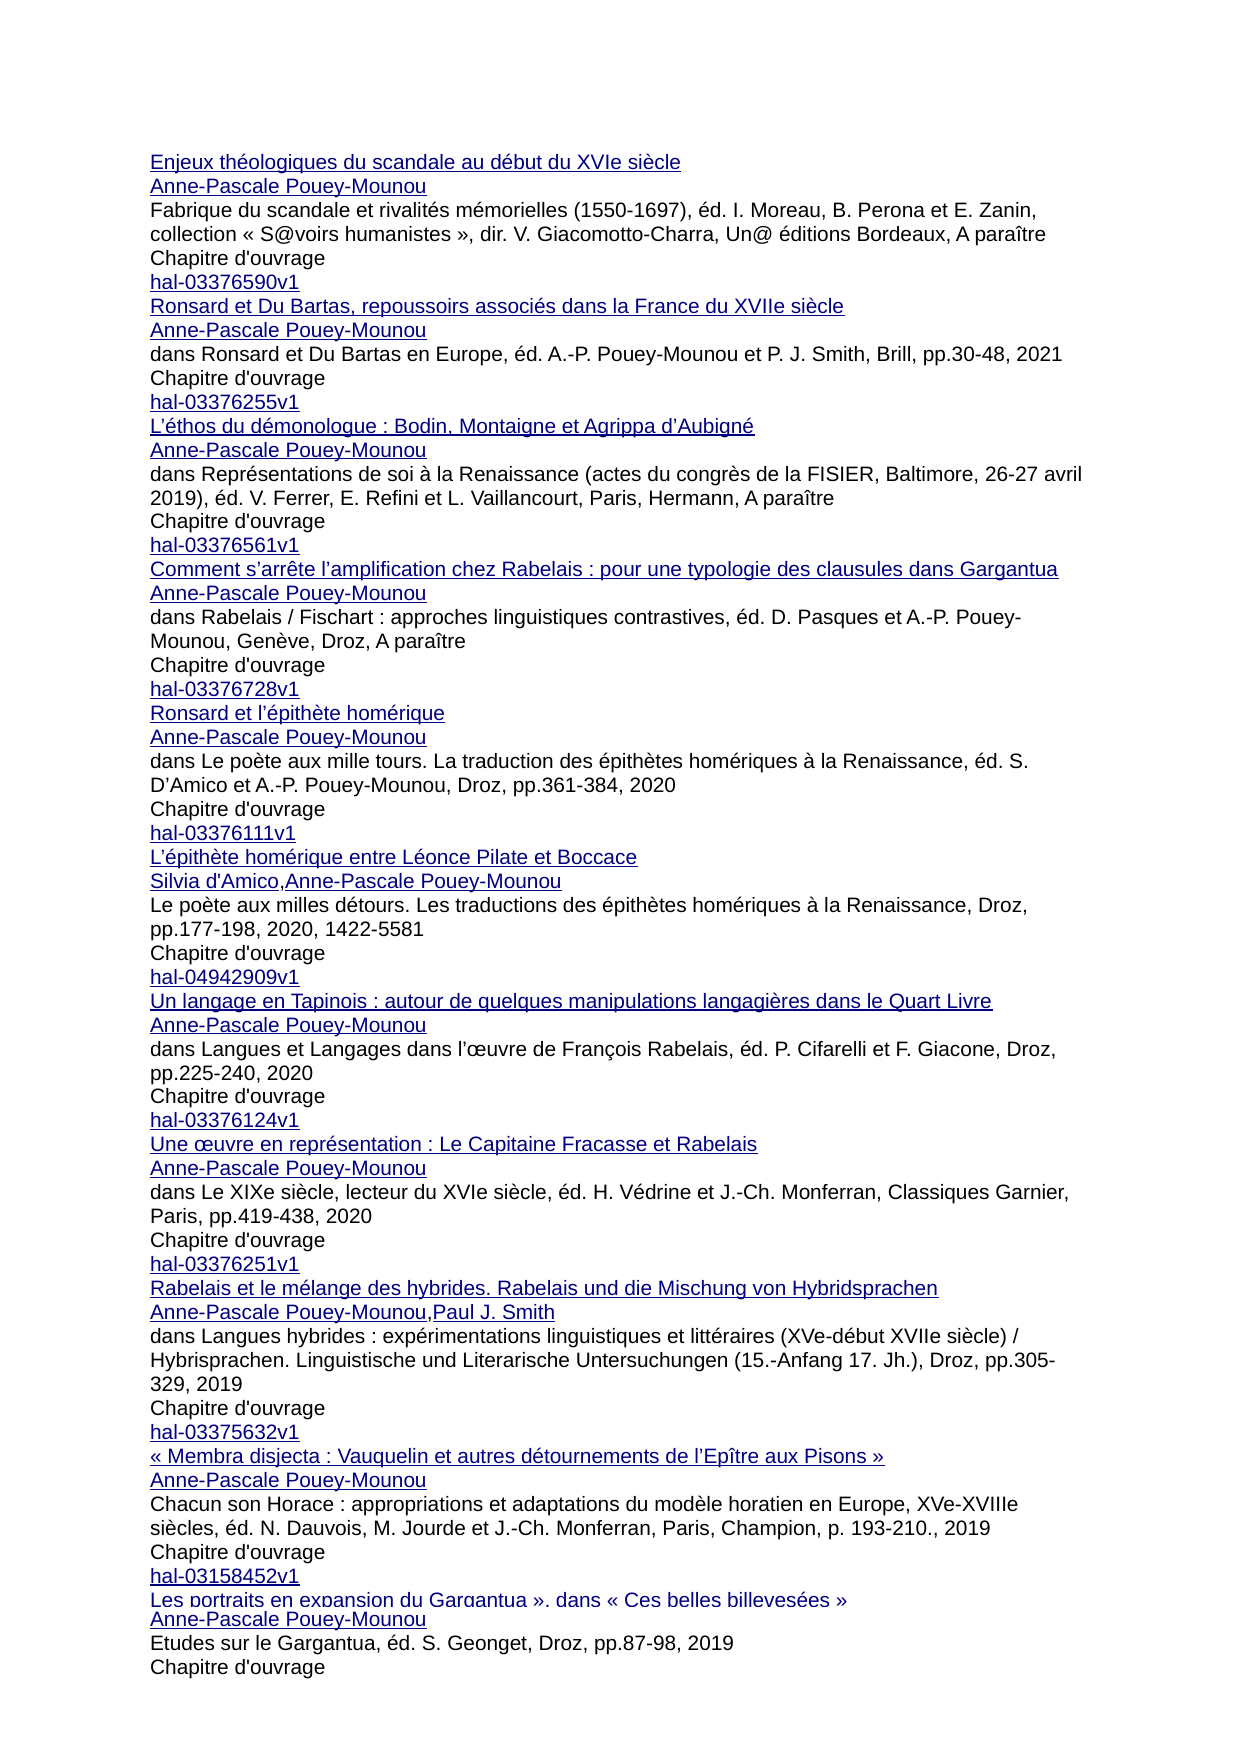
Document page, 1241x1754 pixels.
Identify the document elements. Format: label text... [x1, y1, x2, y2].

table_cell Enjeux théologiques du scandale au début du XVIe siècle Anne-Pascale Pouey-Mounou Fabrique du scandale et rivalités mémorielles (1550-1697), éd. I. Moreau, B. Perona et E. Zanin, collection « S@voirs humanistes », dir. V. Giacomotto-Charra, Un@ éditions Bordeaux, A paraître Chapitre d'ouvrage hal-03376590v1 [150, 150, 1090, 294]
table_cell Rabelais et le mélange des hybrides. Rabelais und die Mischung von Hybridsprachen Anne-Pascale Pouey-Mounou,Paul J. Smith dans Langues hybrides : expérimentations linguistiques et littéraires (XVe-début XVIIe siècle) / Hybrisprachen. Linguistische und Literarische Untersuchungen (15.-Anfang 17. Jh.), Droz, pp.305-329, 2019 Chapitre d'ouvrage hal-03375632v1 [150, 1276, 1090, 1444]
table_cell L’épithète homérique entre Léonce Pilate et Boccace Silvia d'Amico,Anne-Pascale Pouey-Mounou Le poète aux milles détours. Les traductions des épithètes homériques à la Renaissance, Droz, pp.177-198, 2020, 1422-5581 Chapitre d'ouvrage hal-04942909v1 [150, 845, 1090, 988]
table_cell Ronsard et Du Bartas, repoussoirs associés dans la France du XVIIe siècle Anne-Pascale Pouey-Mounou dans Ronsard et Du Bartas en Europe, éd. A.-P. Pouey-Mounou et P. J. Smith, Brill, pp.30-48, 2021 Chapitre d'ouvrage hal-03376255v1 [150, 294, 1090, 413]
table_cell Ronsard et l’épithète homérique Anne-Pascale Pouey-Mounou dans Le poète aux mille tours. La traduction des épithètes homériques à la Renaissance, éd. S. D’Amico et A.-P. Pouey-Mounou, Droz, pp.361-384, 2020 Chapitre d'ouvrage hal-03376111v1 [150, 701, 1090, 845]
table_cell Une œuvre en représentation : Le Capitaine Fracasse et Rabelais Anne-Pascale Pouey-Mounou dans Le XIXe siècle, lecteur du XVIe siècle, éd. H. Védrine et J.-Ch. Monferran, Classiques Garnier, Paris, pp.419-438, 2020 Chapitre d'ouvrage hal-03376251v1 [150, 1132, 1090, 1276]
table_cell L’éthos du démonologue : Bodin, Montaigne et Agrippa d’Aubigné Anne-Pascale Pouey-Mounou dans Représentations de soi à la Renaissance (actes du congrès de la FISIER, Baltimore, 26-27 avril 2019), éd. V. Ferrer, E. Refini et L. Vaillancourt, Paris, Hermann, A paraître Chapitre d'ouvrage hal-03376561v1 [150, 414, 1090, 557]
table_cell Les portraits en expansion du Gargantua », dans « Ces belles billevesées » Anne-Pascale Pouey-Mounou Etudes sur le Gargantua, éd. S. Geonget, Droz, pp.87-98, 2019 Chapitre d'ouvrage [150, 1588, 1090, 1679]
table_cell « Membra disjecta : Vauquelin et autres détournements de l’Epître aux Pisons » Anne-Pascale Pouey-Mounou Chacun son Horace : appropriations et adaptations du modèle horatien en Europe, XVe-XVIIIe siècles, éd. N. Dauvois, M. Jourde et J.-Ch. Monferran, Paris, Champion, p. 193-210., 2019 Chapitre d'ouvrage hal-03158452v1 [150, 1444, 1090, 1587]
table_cell Comment s’arrête l’amplification chez Rabelais : pour une typologie des clausules dans Gargantua Anne-Pascale Pouey-Mounou dans Rabelais / Fischart : approches linguistiques contrastives, éd. D. Pasques et A.-P. Pouey-Mounou, Genève, Droz, A paraître Chapitre d'ouvrage hal-03376728v1 [150, 557, 1090, 701]
table_cell Un langage en Tapinois : autour de quelques manipulations langagières dans le Quart Livre Anne-Pascale Pouey-Mounou dans Langues et Langages dans l’œuvre de François Rabelais, éd. P. Cifarelli et F. Giacone, Droz, pp.225-240, 2020 Chapitre d'ouvrage hal-03376124v1 [150, 989, 1090, 1132]
